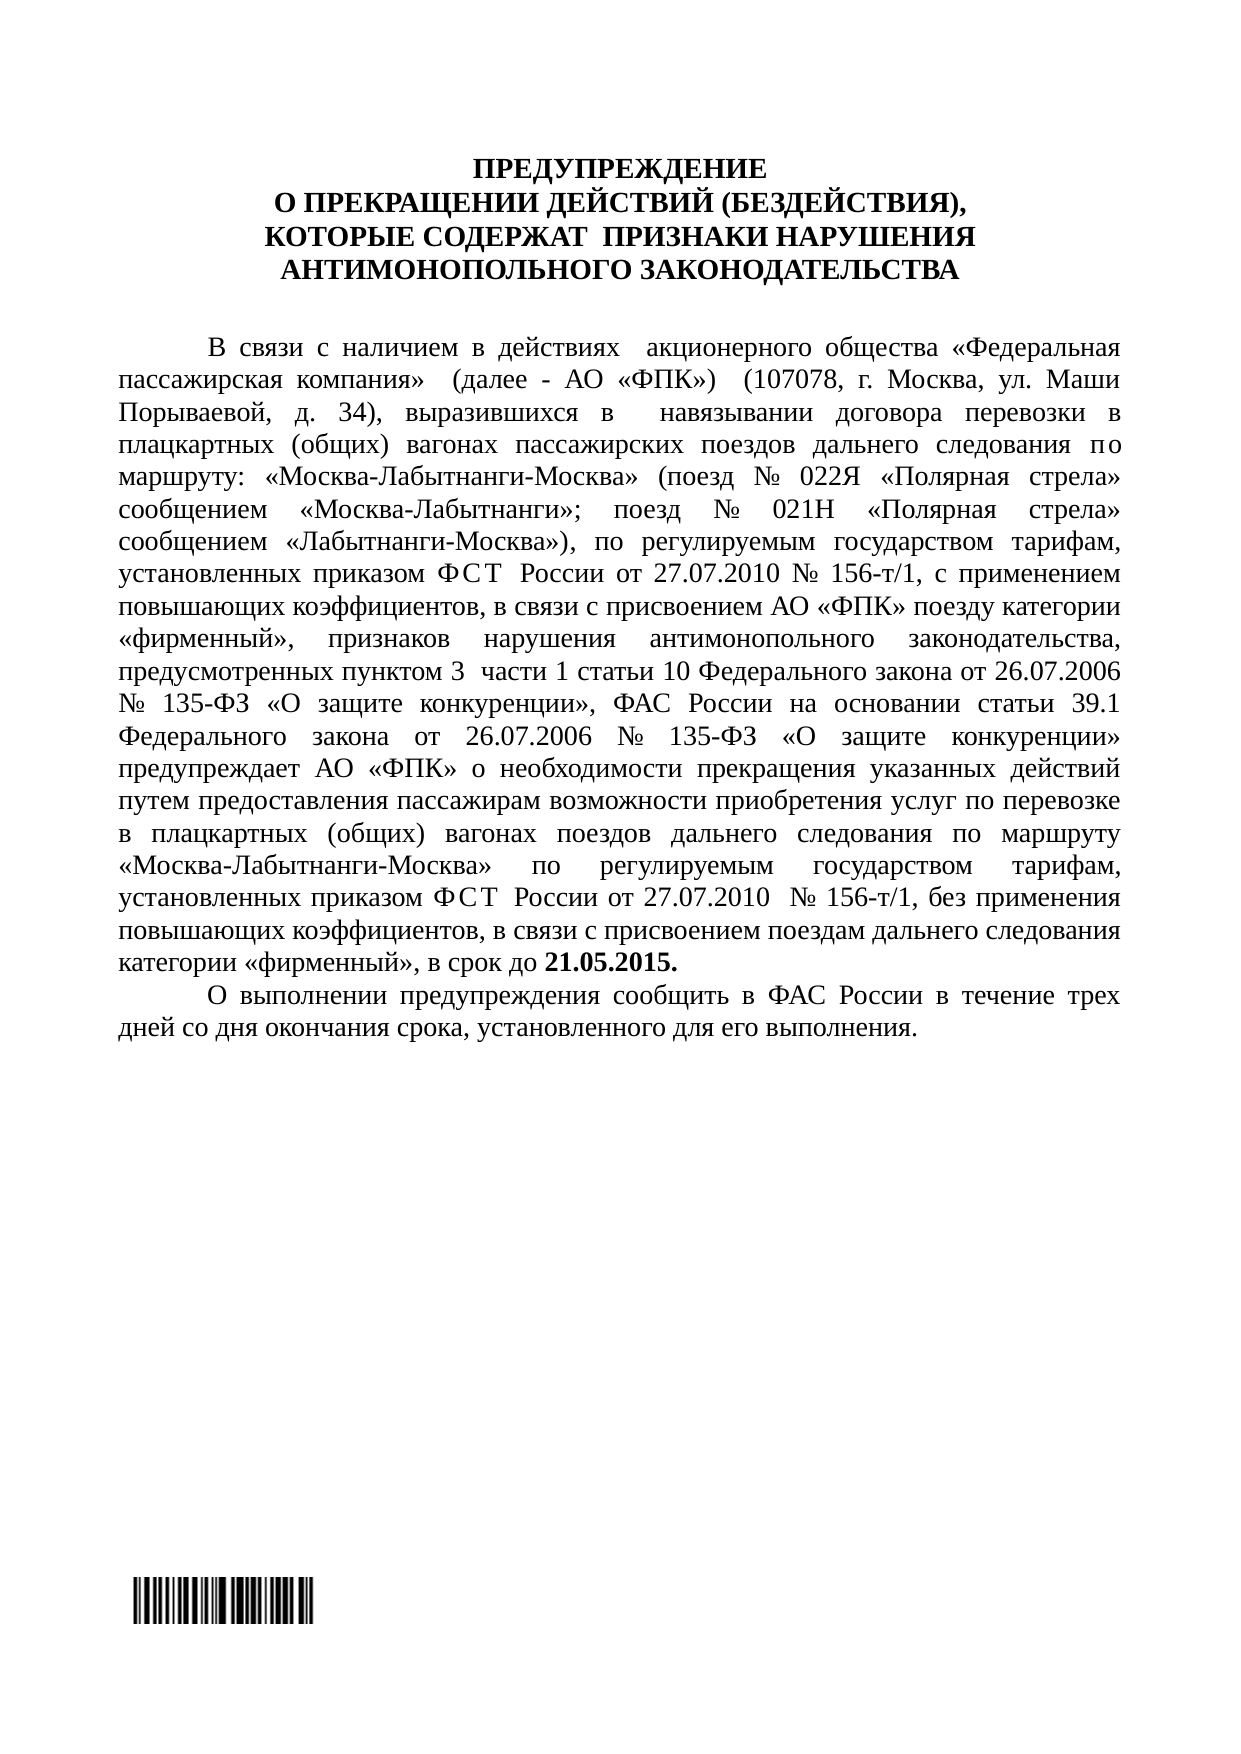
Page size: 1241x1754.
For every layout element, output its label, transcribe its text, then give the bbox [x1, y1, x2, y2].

text АНТИМОНОПОЛЬНОГО ЗАКОНОДАТЕЛЬСТВА [118, 252, 1122, 286]
picture [118, 1577, 331, 1624]
text О ПРЕКРАЩЕНИИ ДЕЙСТВИЙ (БЕЗДЕЙСТВИЯ), [118, 185, 1122, 219]
text О выполнении предупреждения сообщить в ФАС России в течение трех дней со дня окончания срока, установленного для его выполнения. [118, 978, 1122, 1042]
text ПРЕДУПРЕЖДЕНИЕ [118, 152, 1122, 185]
text КОТОРЫЕ СОДЕРЖАТ ПРИЗНАКИ НАРУШЕНИЯ [118, 219, 1122, 252]
text В связи с наличием в действиях акционерного общества «Федеральная пассажирская компания» (далее - АО «ФПК») (107078, г. Москва, ул. Маши Порываевой, д. 34), выразившихся в навязывании договора перевозки в плацкартных (общих) вагонах пассажирских поездов дальнего следования по маршруту: «Москва-Лабытнанги-Москва» (поезд № 022Я «Полярная стрела» сообщением «Москва-Лабытнанги»; поезд № 021Н «Полярная стрела» сообщением «Лабытнанги-Москва»), по регулируемым государством тарифам, установленных приказом ФСТ России от 27.07.2010 № 156-т/1, с применением повышающих коэффициентов, в связи с присвоением АО «ФПК» поезду категории «фирменный», признаков нарушения антимонопольного законодательства, предусмотренных пунктом 3 части 1 статьи 10 Федерального закона от 26.07.2006 № 135-ФЗ «О защите конкуренции», ФАС России на основании статьи 39.1 Федерального закона от 26.07.2006 № 135-ФЗ «О защите конкуренции» предупреждает АО «ФПК» о необходимости прекращения указанных действий путем предоставления пассажирам возможности приобретения услуг по перевозке в плацкартных (общих) вагонах поездов дальнего следования по маршруту «Москва-Лабытнанги-Москва» по регулируемым государством тарифам, установленных приказом ФСТ России от 27.07.2010 № 156-т/1, без применения повышающих коэффициентов, в связи с присвоением поездам дальнего следования категории «фирменный», в срок до 21.05.2015. [118, 330, 1122, 978]
